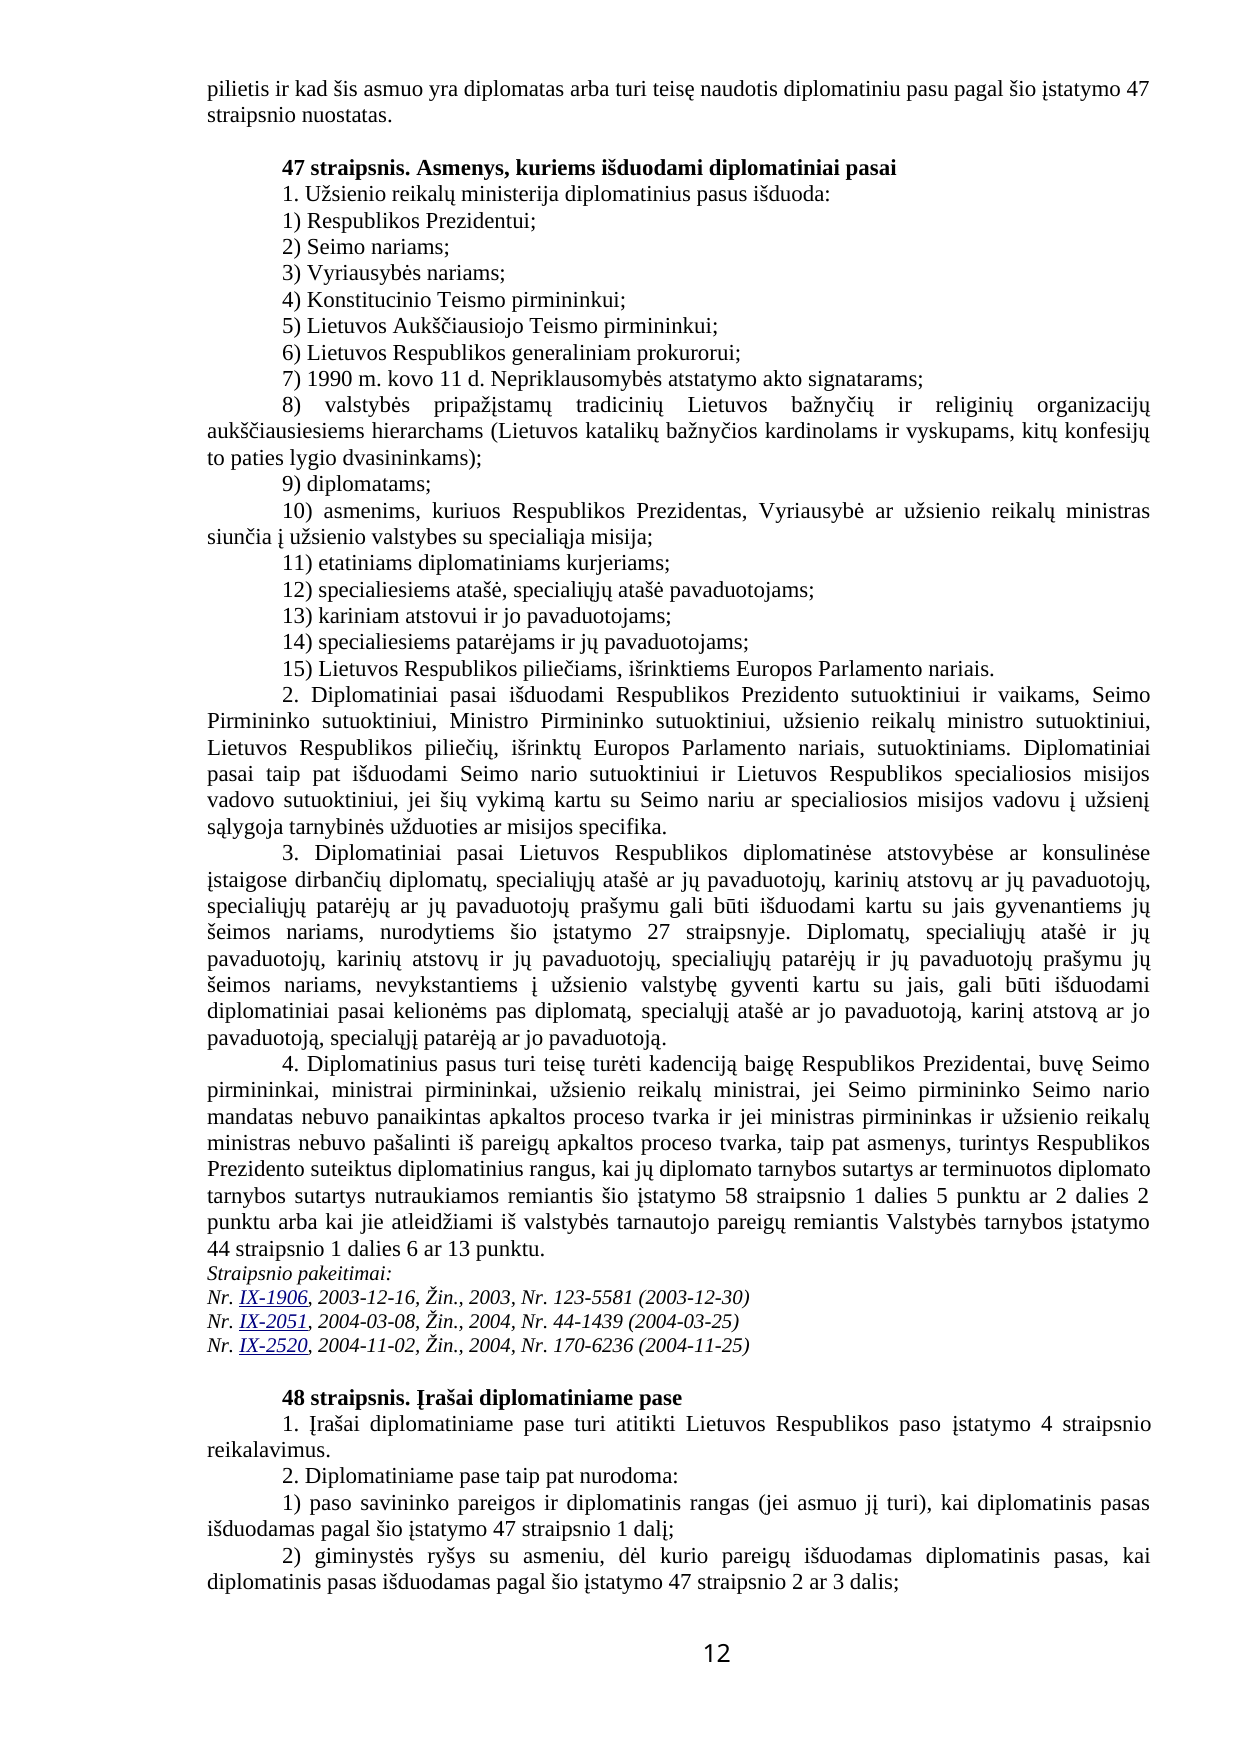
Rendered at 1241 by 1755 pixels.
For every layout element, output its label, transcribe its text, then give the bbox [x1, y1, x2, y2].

text pilietis ir kad šis asmuo yra diplomatas arba turi teisę naudotis diplomatiniu pasu pagal šio įstatymo 47 straipsnio nuostatas. [207, 75, 1152, 128]
text 11) etatiniams diplomatiniams kurjeriams; [207, 549, 1152, 576]
text 7) 1990 m. kovo 11 d. Nepriklausomybės atstatymo akto signatarams; [207, 365, 1152, 391]
text Nr. IX-2520, 2004-11-02, Žin., 2004, Nr. 170-6236 (2004-11-25) [207, 1333, 1152, 1357]
text 1) Respublikos Prezidentui; [207, 207, 1152, 233]
text 8) valstybės pripažįstamų tradicinių Lietuvos bažnyčių ir religinių organizacijų aukščiausiesiems hierarchams (Lietuvos katalikų bažnyčios kardinolams ir vyskupams, kitų konfesijų to paties lygio dvasininkams); [207, 391, 1152, 470]
text 3. Diplomatiniai pasai Lietuvos Respublikos diplomatinėse atstovybėse ar konsulinėse įstaigose dirbančių diplomatų, specialiųjų atašė ar jų pavaduotojų, karinių atstovų ar jų pavaduotojų, specialiųjų patarėjų ar jų pavaduotojų prašymu gali būti išduodami kartu su jais gyvenantiems jų šeimos nariams, nurodytiems šio įstatymo 27 straipsnyje. Diplomatų, specialiųjų atašė ir jų pavaduotojų, karinių atstovų ir jų pavaduotojų, specialiųjų patarėjų ir jų pavaduotojų prašymu jų šeimos nariams, nevykstantiems į užsienio valstybę gyventi kartu su jais, gali būti išduodami diplomatiniai pasai kelionėms pas diplomatą, specialųjį atašė ar jo pavaduotoją, karinį atstovą ar jo pavaduotoją, specialųjį patarėją ar jo pavaduotoją. [207, 839, 1152, 1050]
text 3) Vyriausybės nariams; [207, 259, 1152, 286]
text 4) Konstitucinio Teismo pirmininkui; [207, 286, 1152, 312]
text 48 straipsnis. Įrašai diplomatiniame pase [207, 1383, 1152, 1410]
text Nr. IX-1906, 2003-12-16, Žin., 2003, Nr. 123-5581 (2003-12-30) [207, 1285, 1152, 1309]
text Straipsnio pakeitimai: [207, 1261, 1152, 1285]
text 2) Seimo nariams; [207, 233, 1152, 259]
text 5) Lietuvos Aukščiausiojo Teismo pirmininkui; [207, 312, 1152, 338]
text 10) asmenims, kuriuos Respublikos Prezidentas, Vyriausybė ar užsienio reikalų ministras siunčia į užsienio valstybes su specialiąja misija; [207, 497, 1152, 549]
text 14) specialiesiems patarėjams ir jų pavaduotojams; [207, 628, 1152, 655]
text 13) kariniam atstovui ir jo pavaduotojams; [207, 602, 1152, 628]
text 1. Užsienio reikalų ministerija diplomatinius pasus išduoda: [207, 180, 1152, 207]
text 2) giminystės ryšys su asmeniu, dėl kurio pareigų išduodamas diplomatinis pasas, kai diplomatinis pasas išduodamas pagal šio įstatymo 47 straipsnio 2 ar 3 dalis; [207, 1542, 1152, 1594]
text 12) specialiesiems atašė, specialiųjų atašė pavaduotojams; [207, 576, 1152, 602]
text 15) Lietuvos Respublikos piliečiams, išrinktiems Europos Parlamento nariais. [207, 655, 1152, 681]
text 47 straipsnis. Asmenys, kuriems išduodami diplomatiniai pasai [207, 154, 1152, 180]
text 4. Diplomatinius pasus turi teisę turėti kadenciją baigę Respublikos Prezidentai, buvę Seimo pirmininkai, ministrai pirmininkai, užsienio reikalų ministrai, jei Seimo pirmininko Seimo nario mandatas nebuvo panaikintas apkaltos proceso tvarka ir jei ministras pirmininkas ir užsienio reikalų ministras nebuvo pašalinti iš pareigų apkaltos proceso tvarka, taip pat asmenys, turintys Respublikos Prezidento suteiktus diplomatinius rangus, kai jų diplomato tarnybos sutartys ar terminuotos diplomato tarnybos sutartys nutraukiamos remiantis šio įstatymo 58 straipsnio 1 dalies 5 punktu ar 2 dalies 2 punktu arba kai jie atleidžiami iš valstybės tarnautojo pareigų remiantis Valstybės tarnybos įstatymo 44 straipsnio 1 dalies 6 ar 13 punktu. [207, 1050, 1152, 1261]
text Nr. IX-2051, 2004-03-08, Žin., 2004, Nr. 44-1439 (2004-03-25) [207, 1309, 1152, 1333]
text 6) Lietuvos Respublikos generaliniam prokurorui; [207, 338, 1152, 365]
text 2. Diplomatiniame pase taip pat nurodoma: [207, 1463, 1152, 1489]
text 1) paso savininko pareigos ir diplomatinis rangas (jei asmuo jį turi), kai diplomatinis pasas išduodamas pagal šio įstatymo 47 straipsnio 1 dalį; [207, 1489, 1152, 1542]
text 9) diplomatams; [207, 470, 1152, 497]
text 2. Diplomatiniai pasai išduodami Respublikos Prezidento sutuoktiniui ir vaikams, Seimo Pirmininko sutuoktiniui, Ministro Pirmininko sutuoktiniui, užsienio reikalų ministro sutuoktiniui, Lietuvos Respublikos piliečių, išrinktų Europos Parlamento nariais, sutuoktiniams. Diplomatiniai pasai taip pat išduodami Seimo nario sutuoktiniui ir Lietuvos Respublikos specialiosios misijos vadovo sutuoktiniui, jei šių vykimą kartu su Seimo nariu ar specialiosios misijos vadovu į užsienį sąlygoja tarnybinės užduoties ar misijos specifika. [207, 681, 1152, 839]
text 1. Įrašai diplomatiniame pase turi atitikti Lietuvos Respublikos paso įstatymo 4 straipsnio reikalavimus. [207, 1410, 1152, 1463]
